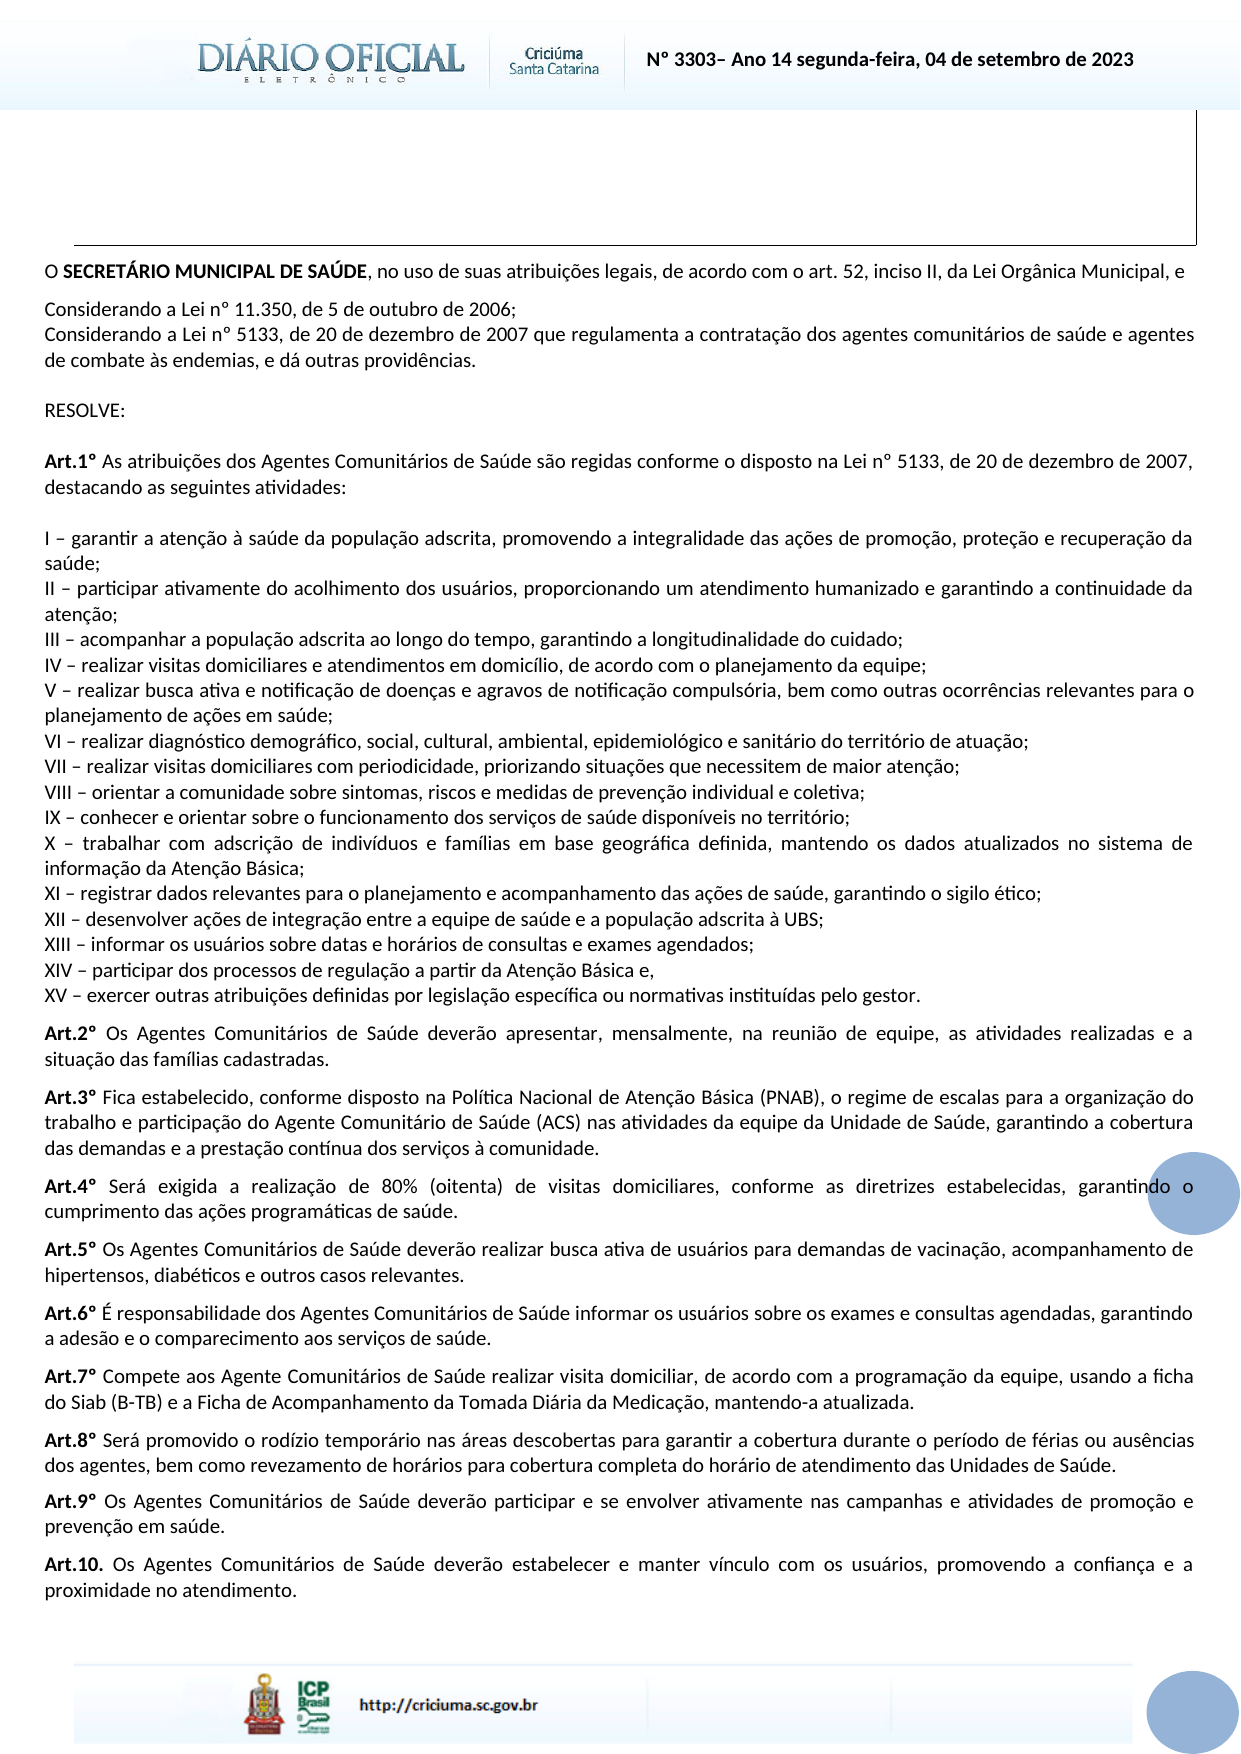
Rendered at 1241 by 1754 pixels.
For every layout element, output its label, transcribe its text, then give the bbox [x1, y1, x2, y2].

text Art.4º Será exigida a realização de 80% (oitenta) de visitas domiciliares, conforme as diretrizes estabelecidas, garantindo o cumprimento das ações programáticas de saúde. [44, 1173, 1161, 1224]
text Art.6º É responsabilidade dos Agentes Comunitários de Saúde informar os usuários sobre os exames e consultas agendadas, garantindo a adesão e o comparecimento aos serviços de saúde. [44, 1300, 1196, 1351]
text Considerando a Lei nº 11.350, de 5 de outubro de 2006; [44, 296, 1196, 321]
text Art.10. Os Agentes Comunitários de Saúde deverão estabelecer e manter vínculo com os usuários, promovendo a confiança e a proximidade no atendimento. [44, 1552, 1196, 1602]
text VIII – orientar a comunidade sobre sintomas, riscos e medidas de prevenção individual e coletiva; [44, 779, 1196, 804]
text X – trabalhar com adscrição de indivíduos e famílias em base geográfica definida, mantendo os dados atualizados no sistema de informação da Atenção Básica; [44, 830, 1196, 881]
text Art.5º Os Agentes Comunitários de Saúde deverão realizar busca ativa de usuários para demandas de vacinação, acompanhamento de hipertensos, diabéticos e outros casos relevantes. [44, 1236, 1196, 1287]
text Considerando a Lei nº 5133, de 20 de dezembro de 2007 que regulamenta a contratação dos agentes comunitários de saúde e agentes de combate às endemias, e dá outras providências. [44, 321, 1196, 372]
text Art.2º Os Agentes Comunitários de Saúde deverão apresentar, mensalmente, na reunião de equipe, as atividades realizadas e a situação das famílias cadastradas. [44, 1020, 1196, 1071]
text XIV – participar dos processos de regulação a partir da Atenção Básica e, [44, 957, 1196, 982]
text Art.7º Compete aos Agente Comunitários de Saúde realizar visita domiciliar, de acordo com a programação da equipe, usando a ficha do Siab (B-TB) e a Ficha de Acompanhamento da Tomada Diária da Medicação, mantendo-a atualizada. [44, 1363, 1196, 1414]
text Art.8º Será promovido o rodízio temporário nas áreas descobertas para garantir a cobertura durante o período de férias ou ausências dos agentes, bem como revezamento de horários para cobertura completa do horário de atendimento das Unidades de Saúde. [44, 1427, 1196, 1478]
text XI – registrar dados relevantes para o planejamento e acompanhamento das ações de saúde, garantindo o sigilo ético; [44, 881, 1196, 906]
text VI – realizar diagnóstico demográfico, social, cultural, ambiental, epidemiológico e sanitário do território de atuação; [44, 728, 1196, 753]
text O SECRETÁRIO MUNICIPAL DE SAÚDE, no uso de suas atribuições legais, de acordo com o art. 52, inciso II, da Lei Orgânica Municipal, e [44, 258, 1196, 283]
text VII – realizar visitas domiciliares com periodicidade, priorizando situações que necessitem de maior atenção; [44, 753, 1196, 779]
text IX – conhecer e orientar sobre o funcionamento dos serviços de saúde disponíveis no território; [44, 804, 1196, 830]
text RESOLVE: [44, 398, 1196, 423]
text XIII – informar os usuários sobre datas e horários de consultas e exames agendados; [44, 931, 1196, 957]
text Art.9º Os Agentes Comunitários de Saúde deverão participar e se envolver ativamente nas campanhas e atividades de promoção e prevenção em saúde. [44, 1488, 1196, 1539]
text II – participar ativamente do acolhimento dos usuários, proporcionando um atendimento humanizado e garantindo a continuidade da atenção; [44, 576, 1196, 626]
text XII – desenvolver ações de integração entre a equipe de saúde e a população adscrita à UBS; [44, 906, 1196, 931]
text I – garantir a atenção à saúde da população adscrita, promovendo a integralidade das ações de promoção, proteção e recuperação da saúde; [44, 525, 1196, 576]
text XV – exercer outras atribuições definidas por legislação específica ou normativas instituídas pelo gestor. [44, 982, 1196, 1008]
text V – realizar busca ativa e notificação de doenças e agravos de notificação compulsória, bem como outras ocorrências relevantes para o planejamento de ações em saúde; [44, 677, 1196, 728]
text Art.1º As atribuições dos Agentes Comunitários de Saúde são regidas conforme o disposto na Lei nº 5133, de 20 de dezembro de 2007, destacando as seguintes atividades: [44, 448, 1196, 499]
text III – acompanhar a população adscrita ao longo do tempo, garantindo a longitudinalidade do cuidado; [44, 626, 1196, 652]
text IV – realizar visitas domiciliares e atendimentos em domicílio, de acordo com o planejamento da equipe; [44, 652, 1196, 677]
text Art.3º Fica estabelecido, conforme disposto na Política Nacional de Atenção Básica (PNAB), o regime de escalas para a organização do trabalho e participação do Agente Comunitário de Saúde (ACS) nas atividades da equipe da Unidade de Saúde, garantindo a cobertura das demandas e a prestação contínua dos serviços à comunidade. [44, 1084, 1196, 1160]
